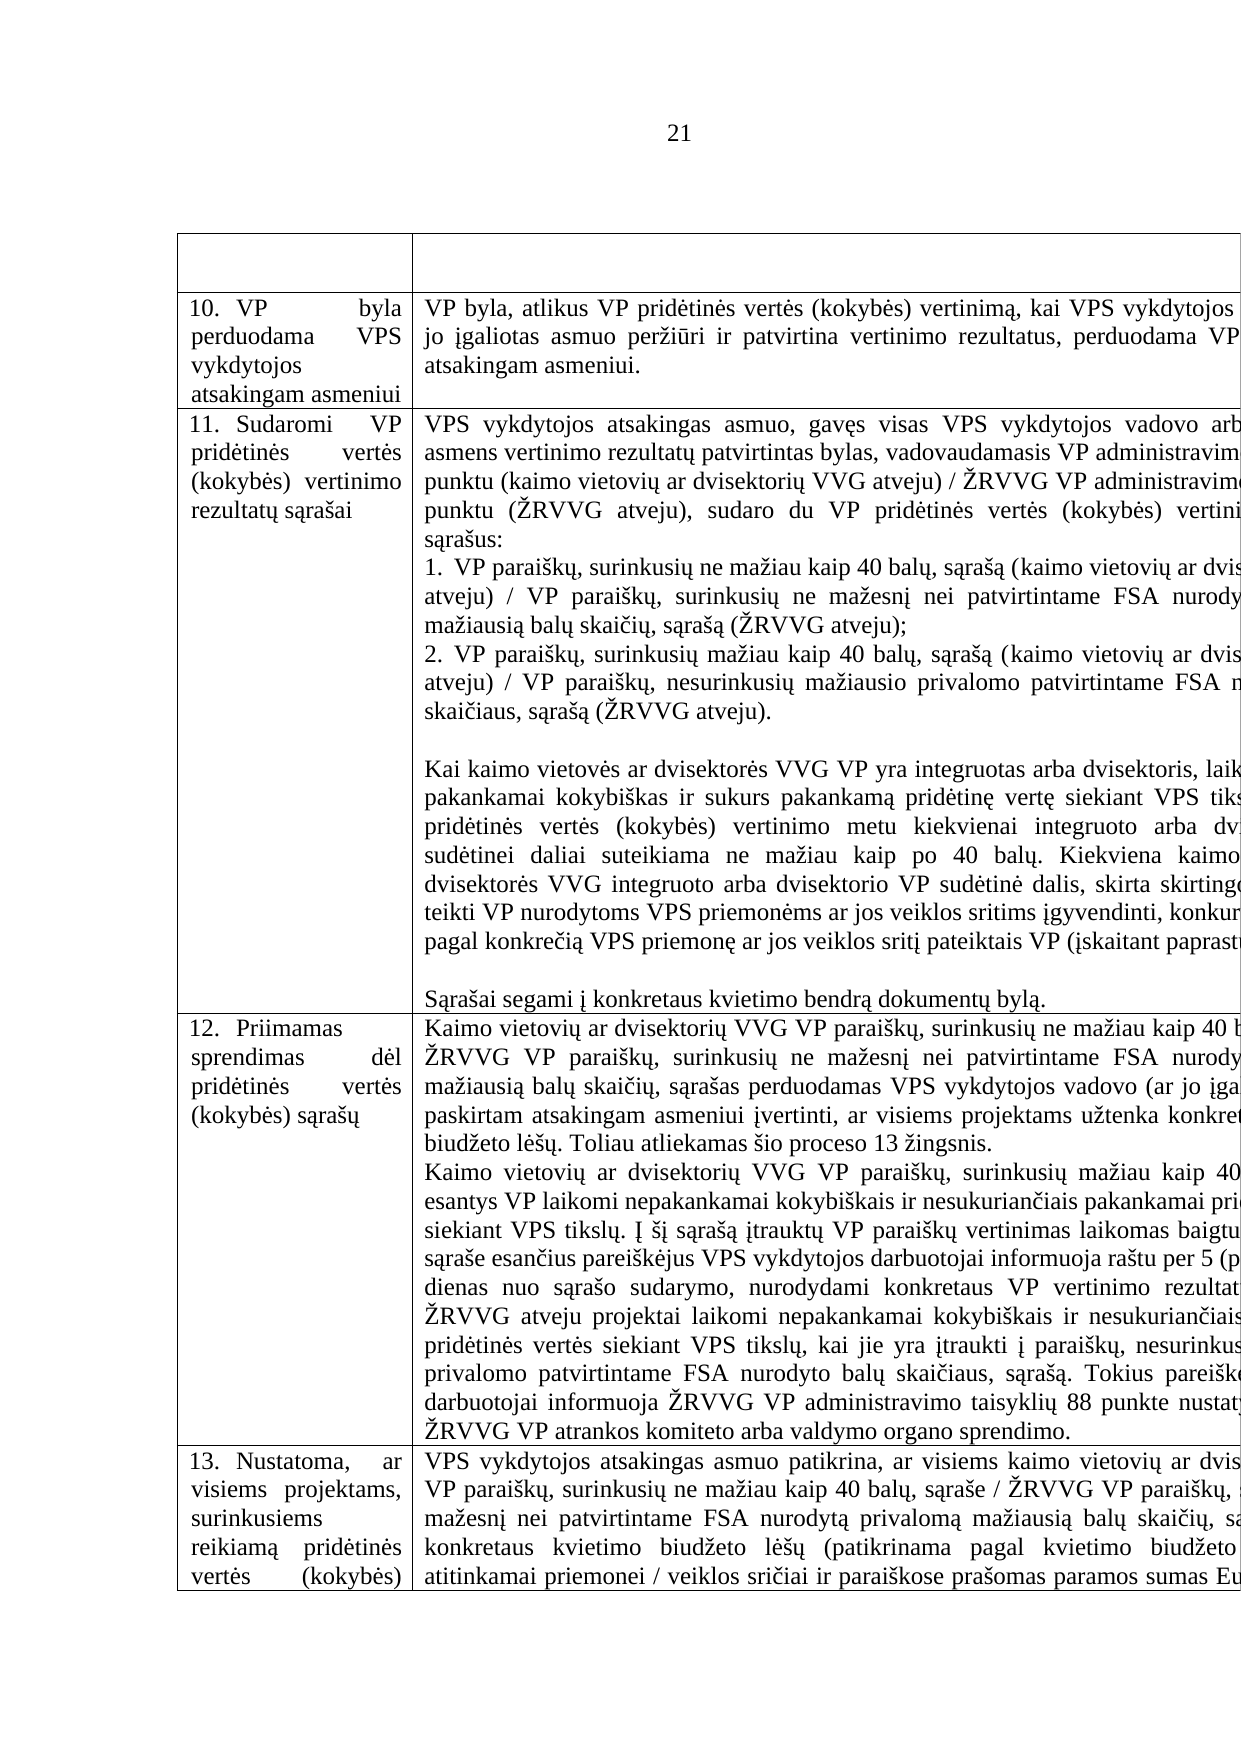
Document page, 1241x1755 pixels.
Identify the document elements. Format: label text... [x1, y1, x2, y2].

table_cell VPS vykdytojos atsakingas asmuo patikrina, ar visiems kaimo vietovių ar dvisektorių VVG VP paraiškų, surinkusių ne mažiau kaip 40 balų, sąraše / ŽRVVG VP paraiškų, surinkusių ne mažesnį nei patvirtintame FSA nurodytą privalomą mažiausią balų skaičių, sąraše užtenka konkretaus kvietimo biudžeto lėšų (patikrinama pagal kvietimo biudžeto lėšas (Eur) atitinkamai priemonei / veiklos sričiai ir paraiškose prašomas paramos sumas Eur)). Jeigu yra gauta kaimo vietovių ar dvisektorės VVG integruotų arba dvisektorių VP, kiekviena integruoto arba dvisektorio VP sudėtinė dalis, skirta skirtingoms kvietime teikti VP nurodytoms VPS priemonėms ar jos veiklos sritims įgyvendinti, konkuruoja su visais pagal konkrečią VPS priemonę ar jos veiklos sritį pateiktais VP (įskaitant paprastus VP). Jeigu visiems VP, surinkusiems reikiamą balų skaičių, užtenka konkretaus kvietimo biudžeto lėšų, VP paraiškų atrankos vertinimas laikomas baigtu. Kaimo vietovių ir dvisektorių VVG pareiškėjai apie tai informuojami šio proceso 14 žingsnyje nurodyta tvarka. Jeigu visiems VP, surinkusiems reikiamą balų skaičių, neužtenka konkretaus kvietimo biudžeto lėšų, atliekamas šio proceso 15 žingsnis. [413, 1446, 1240, 1589]
table_cell [178, 234, 412, 292]
table_cell Kaimo vietovių ar dvisektorių VVG VP paraiškų, surinkusių ne mažiau kaip 40 balų, sąrašas / ŽRVVG VP paraiškų, surinkusių ne mažesnį nei patvirtintame FSA nurodytą privalomą mažiausią balų skaičių, sąrašas perduodamas VPS vykdytojos vadovo (ar jo įgalioto asmens) paskirtam atsakingam asmeniui įvertinti, ar visiems projektams užtenka konkretaus kvietimo biudžeto lėšų. Toliau atliekamas šio proceso 13 žingsnis. Kaimo vietovių ar dvisektorių VVG VP paraiškų, surinkusių mažiau kaip 40 balų, sąraše esantys VP laikomi nepakankamai kokybiškais ir nesukuriančiais pakankamai pridėtinės vertės siekiant VPS tikslų. Į šį sąrašą įtrauktų VP paraiškų vertinimas laikomas baigtu (visus šiame sąraše esančius pareiškėjus VPS vykdytojos darbuotojai informuoja raštu per 5 (penkias) darbo dienas nuo sąrašo sudarymo, nurodydami konkretaus VP vertinimo rezultatų priežastis). ŽRVVG atveju projektai laikomi nepakankamai kokybiškais ir nesukuriančiais pakankamai pridėtinės vertės siekiant VPS tikslų, kai jie yra įtraukti į paraiškų, nesurinkusių mažiausio privalomo patvirtintame FSA nurodyto balų skaičiaus, sąrašą. Tokius pareiškėjus ŽRVVG darbuotojai informuoja ŽRVVG VP administravimo taisyklių 88 punkte nustatyta tvarka po ŽRVVG VP atrankos komiteto arba valdymo organo sprendimo. [413, 1014, 1240, 1445]
table_cell VP byla, atlikus VP pridėtinės vertės (kokybės) vertinimą, kai VPS vykdytojos vadovas arba jo įgaliotas asmuo peržiūri ir patvirtina vertinimo rezultatus, perduodama VPS vykdytojos atsakingam asmeniui. [413, 293, 1240, 408]
table_cell VPS vykdytojos atsakingas asmuo, gavęs visas VPS vykdytojos vadovo arba jo įgalioto asmens vertinimo rezultatų patvirtintas bylas, vadovaudamasis VP administravimo taisyklių 90 punktu (kaimo vietovių ar dvisektorių VVG atveju) / ŽRVVG VP administravimo taisyklių 87 punktu (ŽRVVG atveju), sudaro du VP pridėtinės vertės (kokybės) vertinimo rezultatų sąrašus: 1. VP paraiškų, surinkusių ne mažiau kaip 40 balų, sąrašą (kaimo vietovių ar dvisektorių VVG atveju) / VP paraiškų, surinkusių ne mažesnį nei patvirtintame FSA nurodytą privalomą mažiausią balų skaičių, sąrašą (ŽRVVG atveju); 2. VP paraiškų, surinkusių mažiau kaip 40 balų, sąrašą (kaimo vietovių ar dvisektorių VVG atveju) / VP paraiškų, nesurinkusių mažiausio privalomo patvirtintame FSA nurodyto balų skaičiaus, sąrašą (ŽRVVG atveju). Kai kaimo vietovės ar dvisektorės VVG VP yra integruotas arba dvisektoris, laikoma, kad VP pakankamai kokybiškas ir sukurs pakankamą pridėtinę vertę siekiant VPS tikslų, jeigu VP pridėtinės vertės (kokybės) vertinimo metu kiekvienai integruoto arba dvisektorio VP sudėtinei daliai suteikiama ne mažiau kaip po 40 balų. Kiekviena kaimo vietovės ar dvisektorės VVG integruoto arba dvisektorio VP sudėtinė dalis, skirta skirtingoms kvietime teikti VP nurodytoms VPS priemonėms ar jos veiklos sritims įgyvendinti, konkuruoja su visais pagal konkrečią VPS priemonę ar jos veiklos sritį pateiktais VP (įskaitant paprastus VP). Sąrašai segami į konkretaus kvietimo bendrą dokumentų bylą. [413, 409, 1240, 1012]
table_cell 11. Sudaromi VP pridėtinės vertės (kokybės) vertinimo rezultatų sąrašai [178, 409, 412, 1012]
table_cell 13. Nustatoma, ar visiems projektams, surinkusiems reikiamą pridėtinės vertės (kokybės) [178, 1446, 412, 1589]
table_cell Peržiūrėjęs vertintojo išvadas, VPS vykdytojos vadovas arba jo įgaliotas asmuo vertinimo rezultatus patvirtina pasirašydamas vertinimo ataskaitoje (Procedūros aprašo 10 priedas) (jeigu vertinimo rezultatų peržiūrą ir patvirtinimą atlieka įgaliotas asmuo, turi būti raštiškas VPS vykdytojos vadovo pavedimas). Apie vertinimo rezultatų peržiūros pabaigą pažymima VP paraiškos administravimo kontroliniame žymų lape. Toliau atliekamas šio proceso 10 žingsnis. [413, 234, 1240, 292]
table_cell 10. VP byla perduodama VPS vykdytojos atsakingam asmeniui [178, 293, 412, 408]
table_cell 12. Priimamas sprendimas dėl pridėtinės vertės (kokybės) sąrašų [178, 1014, 412, 1445]
